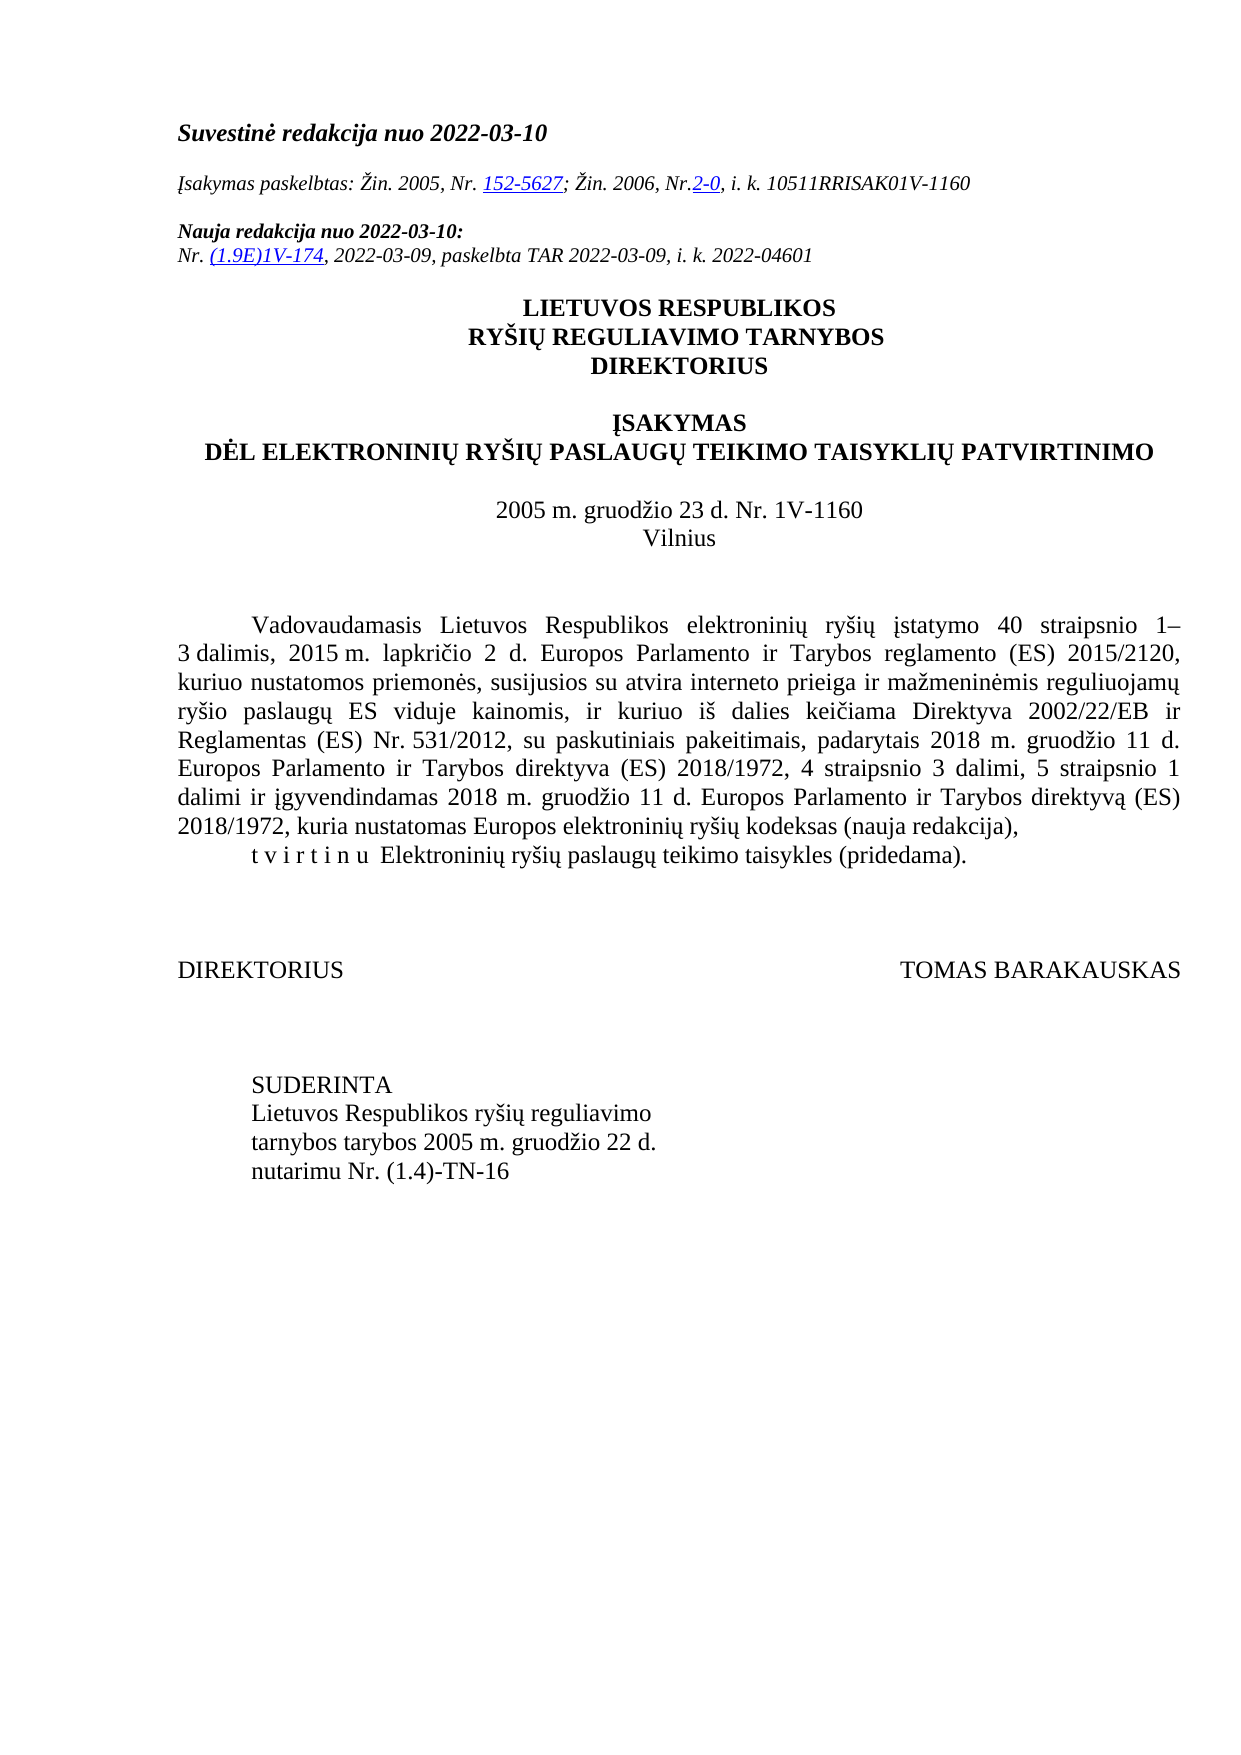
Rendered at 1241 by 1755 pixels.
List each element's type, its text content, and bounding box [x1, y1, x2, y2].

text nutarimu Nr. (1.4)-TN-16 [177, 1156, 701, 1185]
text DIREKTORIUS [177, 351, 1181, 380]
text Suvestinė redakcija nuo 2022-03-10 [177, 118, 1181, 147]
text DIREKTORIUS TOMAS BARAKAUSKAS [177, 955, 1181, 983]
text tarnybos tarybos 2005 m. gruodžio 22 d. [177, 1127, 701, 1156]
text Nauja redakcija nuo 2022-03-10: [177, 219, 1181, 243]
text Lietuvos Respublikos ryšių reguliavimo [177, 1098, 701, 1127]
text DĖL elektroninių ryšių paslaugų teikimo taisyklių PATVIRTINIMO [177, 437, 1181, 466]
text tvirtinu Elektroninių ryšių paslaugų teikimo taisykles (pridedama). [177, 840, 1181, 868]
text Vilnius [177, 523, 1181, 552]
text Vadovaudamasis Lietuvos Respublikos elektroninių ryšių įstatymo 40 straipsnio 1–3 dalimis, 2015 m. lapkričio 2 d. Europos Parlamento ir Tarybos reglamento (ES) 2015/2120, kuriuo nustatomos priemonės, susijusios su atvira interneto prieiga ir mažmeninėmis reguliuojamų ryšio paslaugų ES viduje kainomis, ir kuriuo iš dalies keičiama Direktyva 2002/22/EB ir Reglamentas (ES) Nr. 531/2012, su paskutiniais pakeitimais, padarytais 2018 m. gruodžio 11 d. Europos Parlamento ir Tarybos direktyva (ES) 2018/1972, 4 straipsnio 3 dalimi, 5 straipsnio 1 dalimi ir įgyvendindamas 2018 m. gruodžio 11 d. Europos Parlamento ir Tarybos direktyvą (ES) 2018/1972, kuria nustatomas Europos elektroninių ryšių kodeksas (nauja redakcija), [177, 610, 1181, 840]
text ĮSAKYMAS [177, 408, 1181, 437]
text 2005 m. gruodžio 23 d. Nr. 1V-1160 [177, 495, 1181, 523]
text Įsakymas paskelbtas: Žin. 2005, Nr. 152-5627; Žin. 2006, Nr.2-0, i. k. 10511RRISAK01V-1160 [177, 171, 1181, 195]
text LIETUVOS RESPUBLIKOS [177, 293, 1181, 322]
text Nr. (1.9E)1V-174, 2022-03-09, paskelbta TAR 2022-03-09, i. k. 2022-04601 [177, 243, 1181, 267]
text RYŠIŲ REGULIAVIMO TARNYBOS [177, 322, 1181, 351]
text SUDERINTA [177, 1070, 1181, 1098]
